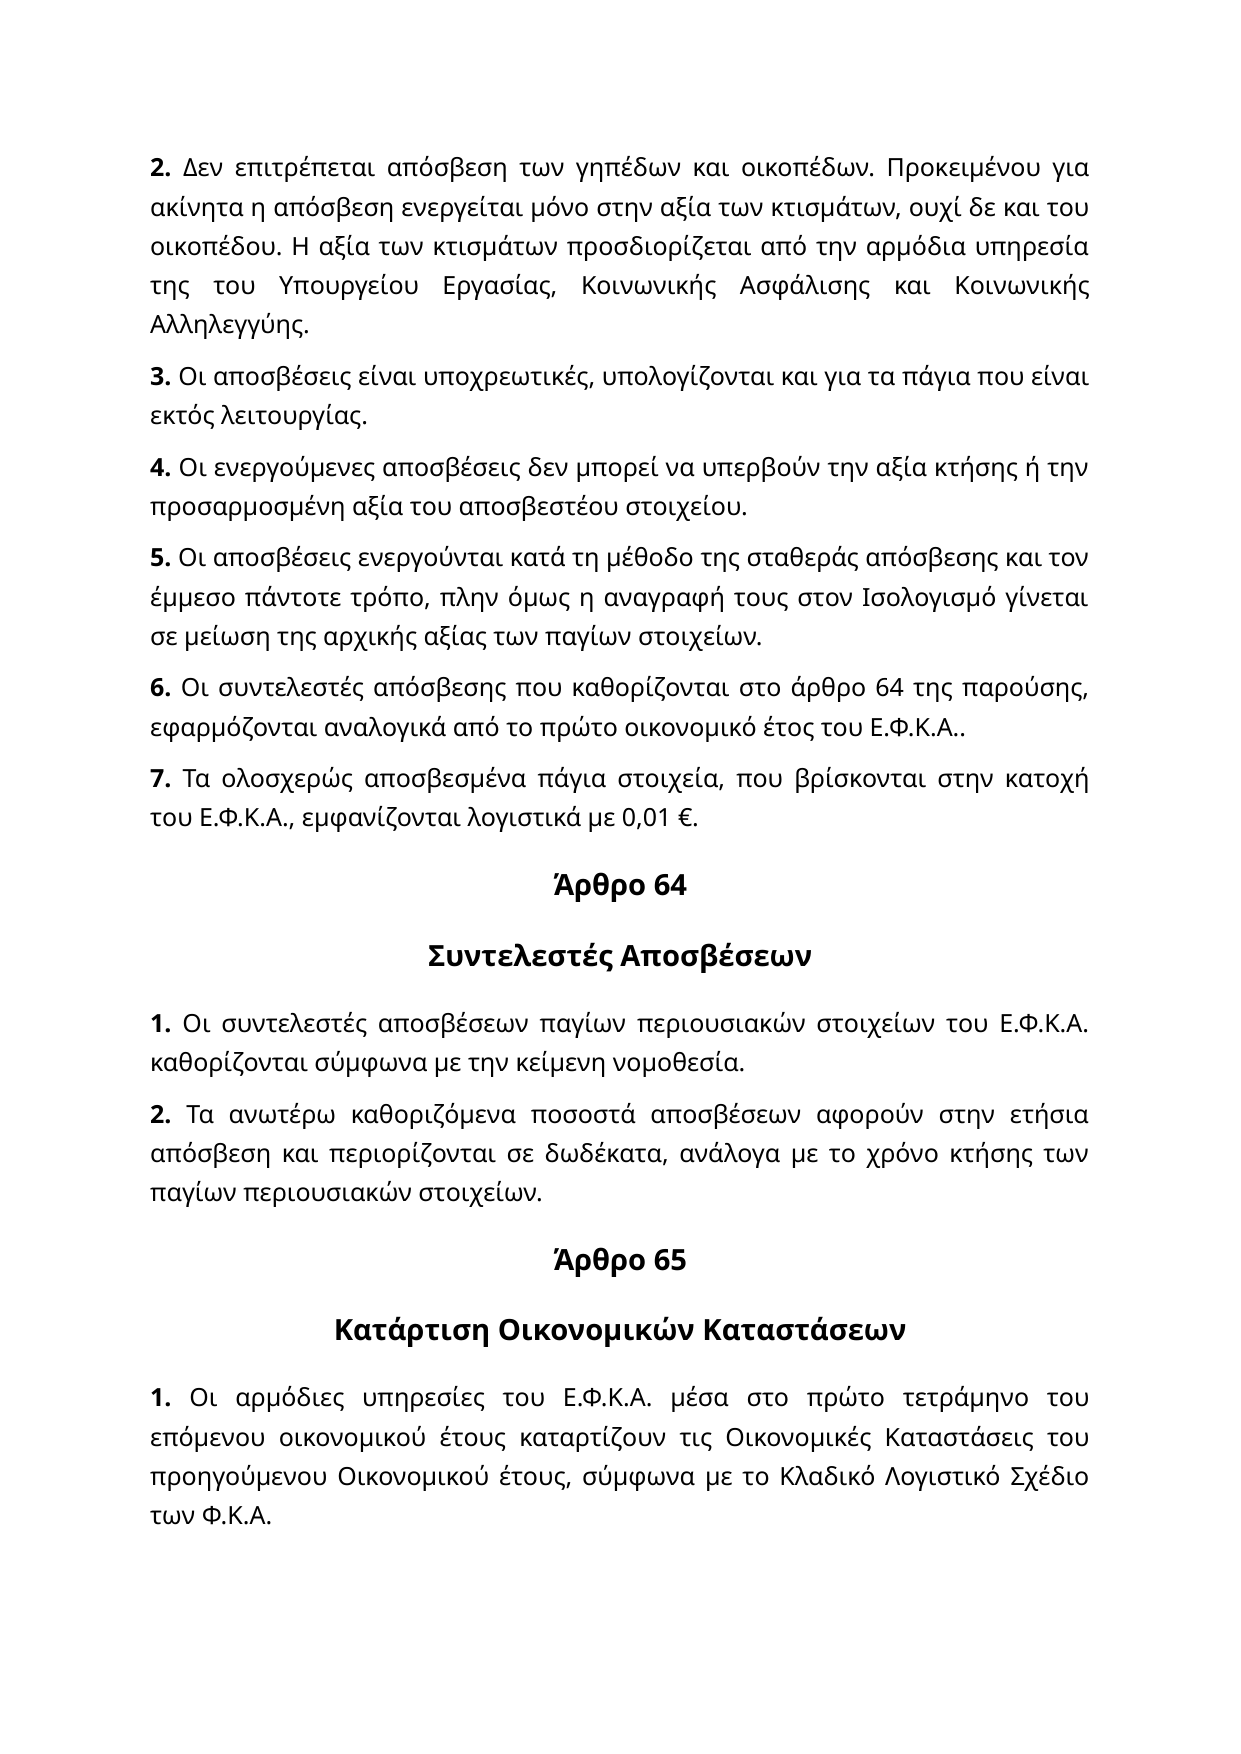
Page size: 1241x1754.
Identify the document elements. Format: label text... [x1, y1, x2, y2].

subtitle Άρθρο 64 [150, 864, 1090, 904]
subtitle Συντελεστές Αποσβέσεων [150, 935, 1090, 974]
subtitle Κατάρτιση Οικονομικών Καταστάσεων [150, 1309, 1090, 1349]
subtitle Άρθρο 65 [150, 1239, 1090, 1278]
text 1. Οι αρμόδιες υπηρεσίες του Ε.Φ.Κ.Α. μέσα στο πρώτο τετράμηνο του επόμενου οικονομικού έτους καταρτίζουν τις Οικονομικές Καταστάσεις του προηγούμενου Οικονομικού έτους, σύμφωνα με το Κλαδικό Λογιστικό Σχέδιο των Φ.Κ.Α. [150, 1380, 1090, 1532]
text 2. Δεν επιτρέπεται απόσβεση των γηπέδων και οικοπέδων. Προκειμένου για ακίνητα η απόσβεση ενεργείται μόνο στην αξία των κτισμάτων, ουχί δε και του οικοπέδου. Η αξία των κτισμάτων προσδιορίζεται από την αρμόδια υπηρεσία της του Υπουργείου Εργασίας, Κοινωνικής Ασφάλισης και Κοινωνικής Αλληλεγγύης. [150, 150, 1090, 341]
text 6. Οι συντελεστές απόσβεσης που καθορίζονται στο άρθρο 64 της παρούσης, εφαρμόζονται αναλογικά από το πρώτο οικονομικό έτος του Ε.Φ.Κ.Α.. [150, 670, 1090, 743]
text 5. Οι αποσβέσεις ενεργούνται κατά τη μέθοδο της σταθεράς απόσβεσης και τον έμμεσο πάντοτε τρόπο, πλην όμως η αναγραφή τους στον Ισολογισμό γίνεται σε μείωση της αρχικής αξίας των παγίων στοιχείων. [150, 540, 1090, 652]
text 3. Οι αποσβέσεις είναι υποχρεωτικές, υπολογίζονται και για τα πάγια που είναι εκτός λειτουργίας. [150, 358, 1090, 432]
text 1. Οι συντελεστές αποσβέσεων παγίων περιουσιακών στοιχείων του Ε.Φ.Κ.Α. καθορίζονται σύμφωνα με την κείμενη νομοθεσία. [150, 1005, 1090, 1079]
text 4. Οι ενεργούμενες αποσβέσεις δεν μπορεί να υπερβούν την αξία κτήσης ή την προσαρμοσμένη αξία του αποσβεστέου στοιχείου. [150, 449, 1090, 522]
text 7. Τα ολοσχερώς αποσβεσμένα πάγια στοιχεία, που βρίσκονται στην κατοχή του Ε.Φ.Κ.Α., εμφανίζονται λογιστικά με 0,01 €. [150, 761, 1090, 834]
text 2. Τα ανωτέρω καθοριζόμενα ποσοστά αποσβέσεων αφορούν στην ετήσια απόσβεση και περιορίζονται σε δωδέκατα, ανάλογα με το χρόνο κτήσης των παγίων περιουσιακών στοιχείων. [150, 1096, 1090, 1209]
